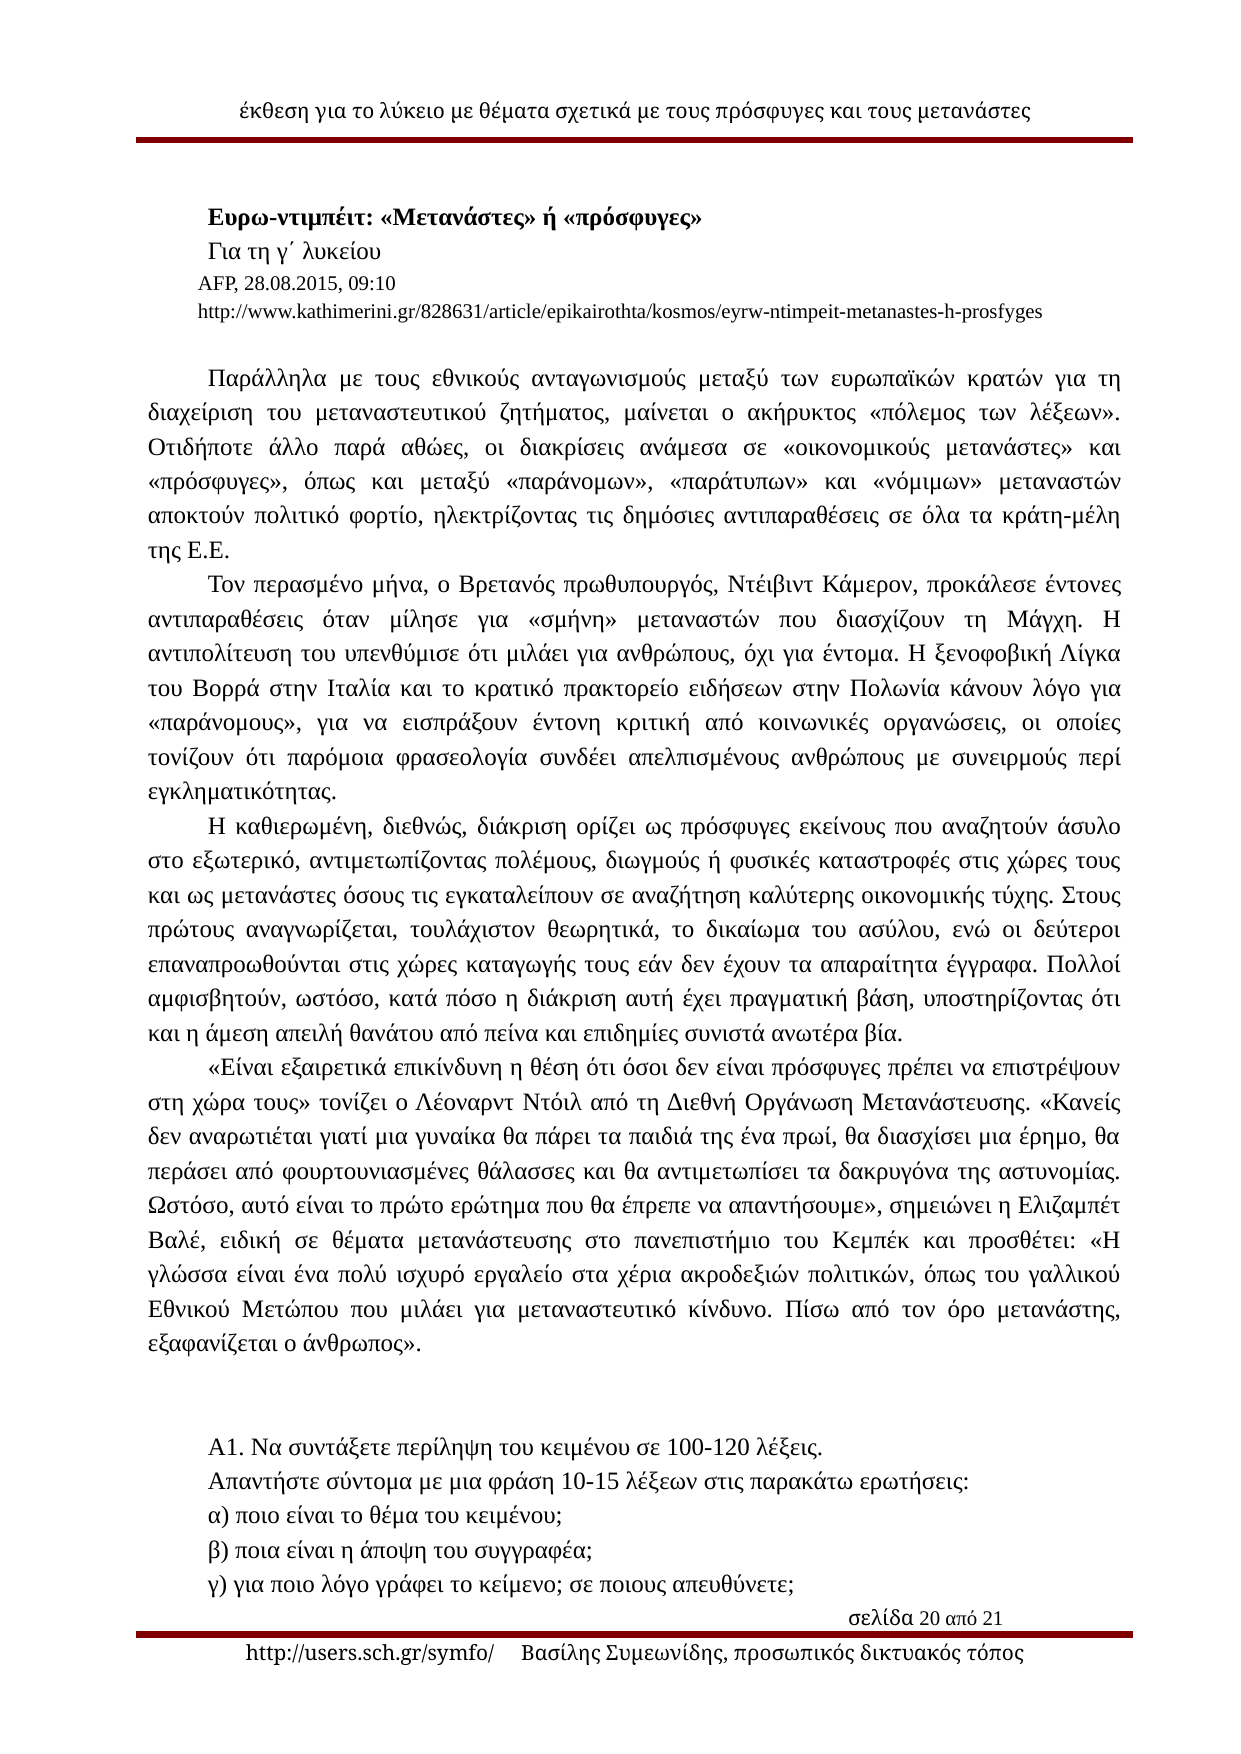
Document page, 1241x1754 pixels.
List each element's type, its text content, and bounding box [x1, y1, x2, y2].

text α) ποιο είναι το θέμα του κειμένου; [148, 1501, 1122, 1529]
text AFP, 28.08.2015, 09:10 [148, 271, 1122, 294]
text http://www.kathimerini.gr/828631/article/epikairothta/kosmos/eyrw-ntimpeit-metanastes-h-prosfyges [148, 299, 1122, 323]
text Απαντήστε σύντομα με μια φράση 10-15 λέξεων στις παρακάτω ερωτήσεις: [148, 1466, 1122, 1495]
text β) ποια είναι η άποψη του συγγραφέα; [148, 1535, 1122, 1564]
text Α1. Να συντάξετε περίληψη του κειμένου σε 100-120 λέξεις. [148, 1432, 1122, 1460]
text «Είναι εξαιρετικά επικίνδυνη η θέση ότι όσοι δεν είναι πρόσφυγες πρέπει να επιστρέψουν στη χώρα τους» τονίζει ο Λέοναρντ Ντόιλ από τη Διεθνή Οργάνωση Μετανάστευσης. «Κανείς δεν αναρωτιέται γιατί μια γυναίκα θα πάρει τα παιδιά της ένα πρωί, θα διασχίσει μια έρημο, θα περάσει από φουρτουνιασμένες θάλασσες και θα αντιμετωπίσει τα δακρυγόνα της αστυνομίας. Ωστόσο, αυτό είναι το πρώτο ερώτημα που θα έπρεπε να απαντήσουμε», σημειώνει η Ελιζαμπέτ Βαλέ, ειδική σε θέματα μετανάστευσης στο πανεπιστήμιο του Κεμπέκ και προσθέτει: «Η γλώσσα είναι ένα πολύ ισχυρό εργαλείο στα χέρια ακροδεξιών πολιτικών, όπως του γαλλικού Εθνικού Μετώπου που μιλάει για μεταναστευτικό κίνδυνο. Πίσω από τον όρο μετανάστης, εξαφανίζεται ο άνθρωπος». [148, 1052, 1122, 1357]
text Ευρω-ντιμπέιτ: «Mετανάστες» ή «πρόσφυγες» [148, 202, 1122, 230]
text γ) για ποιο λόγο γράφει το κείμενο; σε ποιους απευθύνετε; [148, 1569, 1122, 1598]
text Παράλληλα με τους εθνικούς ανταγωνισμούς μεταξύ των ευρωπαϊκών κρατών για τη διαχείριση του μεταναστευτικού ζητήματος, μαίνεται ο ακήρυκτος «πόλεμος των λέξεων». Οτιδήποτε άλλο παρά αθώες, οι διακρίσεις ανάμεσα σε «οικονομικούς μετανάστες» και «πρόσφυγες», όπως και μεταξύ «παράνομων», «παράτυπων» και «νόμιμων» μεταναστών αποκτούν πολιτικό φορτίο, ηλεκτρίζοντας τις δημόσιες αντιπαραθέσεις σε όλα τα κράτη-μέλη της Ε.Ε. [148, 363, 1122, 564]
text Τον περασμένο μήνα, ο Βρετανός πρωθυπουργός, Ντέιβιντ Κάμερον, προκάλεσε έντονες αντιπαραθέσεις όταν μίλησε για «σμήνη» μεταναστών που διασχίζουν τη Μάγχη. Η αντιπολίτευση του υπενθύμισε ότι μιλάει για ανθρώπους, όχι για έντομα. Η ξενοφοβική Λίγκα του Βορρά στην Ιταλία και το κρατικό πρακτορείο ειδήσεων στην Πολωνία κάνουν λόγο για «παράνομους», για να εισπράξουν έντονη κριτική από κοινωνικές οργανώσεις, οι οποίες τονίζουν ότι παρόμοια φρασεολογία συνδέει απελπισμένους ανθρώπους με συνειρμούς περί εγκληματικότητας. [148, 569, 1122, 805]
text Η καθιερωμένη, διεθνώς, διάκριση ορίζει ως πρόσφυγες εκείνους που αναζητούν άσυλο στο εξωτερικό, αντιμετωπίζοντας πολέμους, διωγμούς ή φυσικές καταστροφές στις χώρες τους και ως μετανάστες όσους τις εγκαταλείπουν σε αναζήτηση καλύτερης οικονομικής τύχης. Στους πρώτους αναγνωρίζεται, τουλάχιστον θεωρητικά, το δικαίωμα του ασύλου, ενώ οι δεύτεροι επαναπροωθούνται στις χώρες καταγωγής τους εάν δεν έχουν τα απαραίτητα έγγραφα. Πολλοί αμφισβητούν, ωστόσο, κατά πόσο η διάκριση αυτή έχει πραγματική βάση, υποστηρίζοντας ότι και η άμεση απειλή θανάτου από πείνα και επιδημίες συνιστά ανωτέρα βία. [148, 811, 1122, 1047]
text Για τη γ΄ λυκείου [148, 236, 1122, 265]
